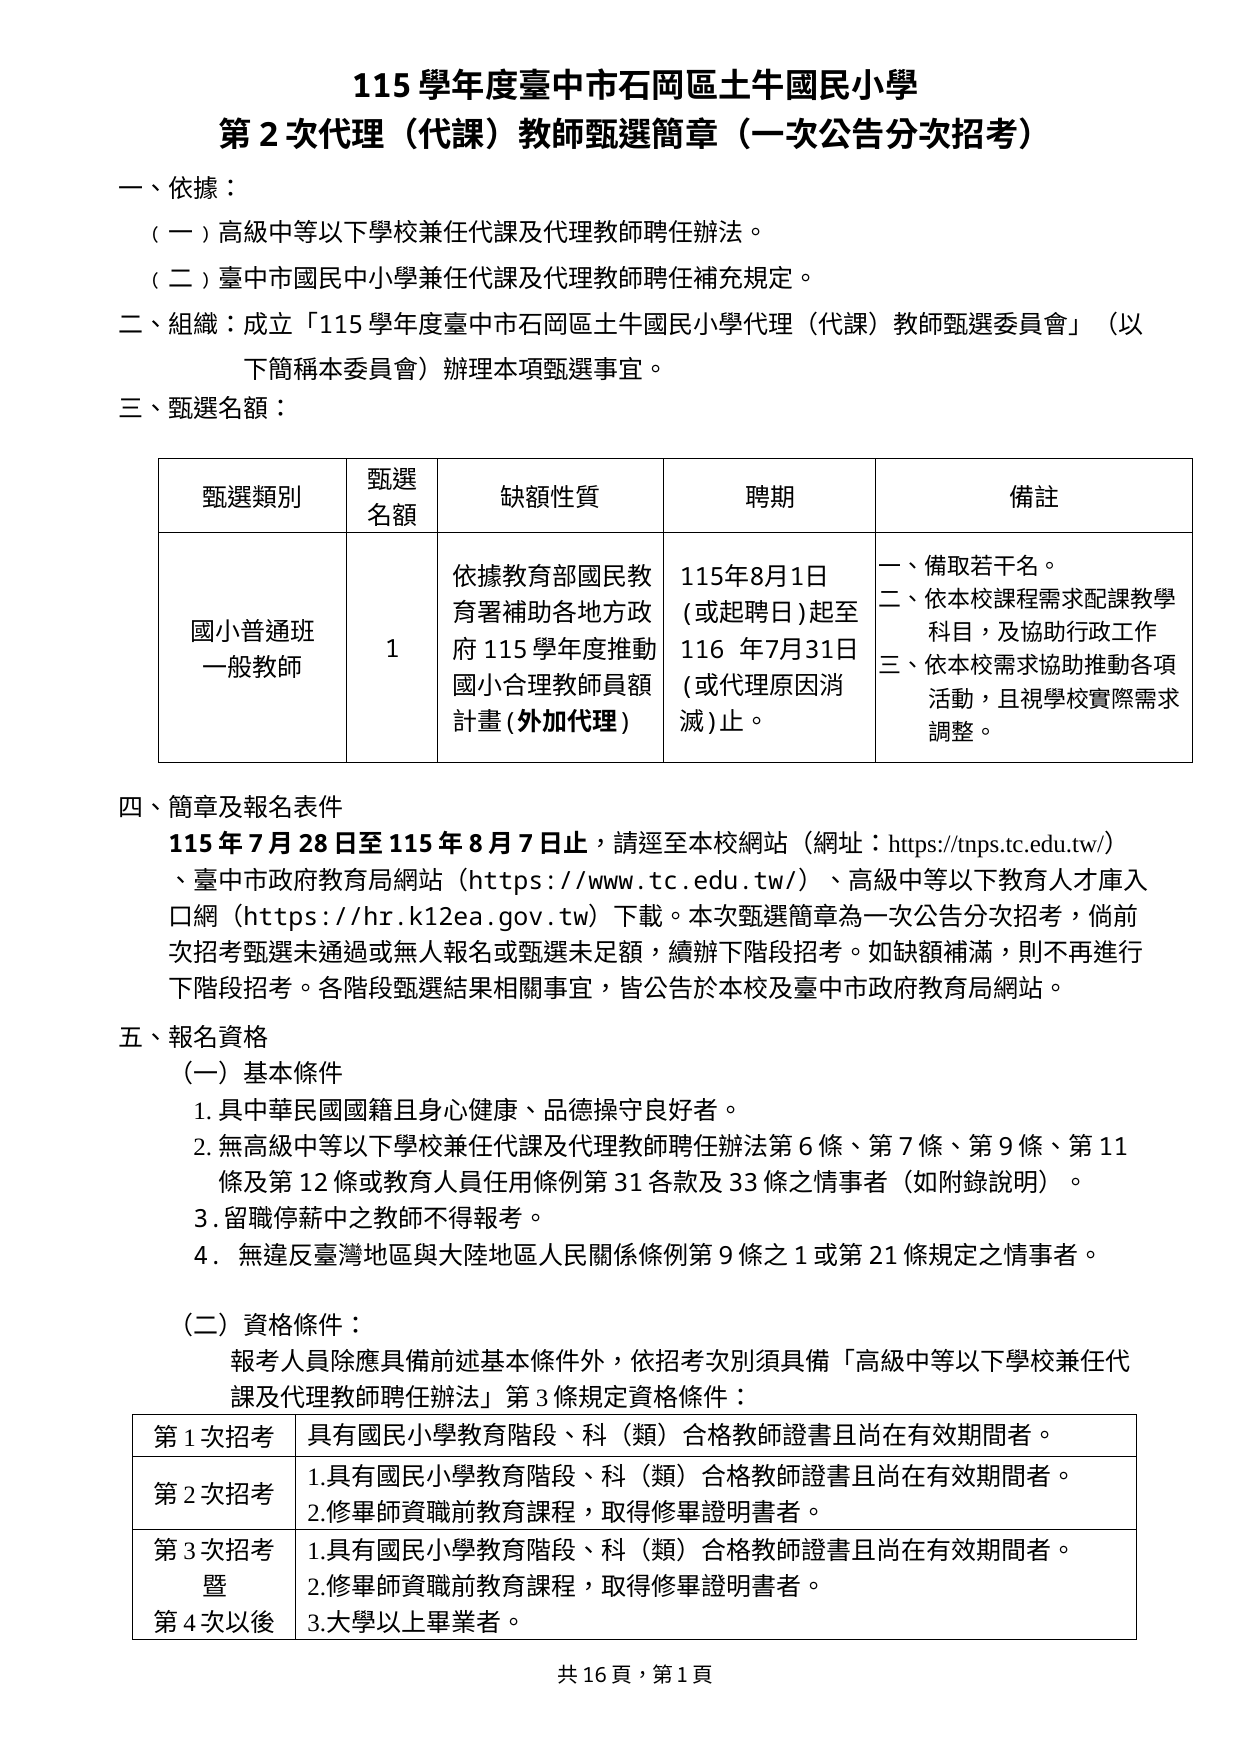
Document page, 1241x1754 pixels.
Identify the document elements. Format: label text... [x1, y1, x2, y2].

text ﹙二﹚臺中市國民中小學兼任代課及代理教師聘任補充規定。 [143, 251, 1152, 296]
table_cell 115年8月1日(或起聘日)起至116 年7月31日(或代理原因消滅)止。 [664, 533, 875, 762]
text 三、甄選名額： [118, 388, 1152, 424]
text 2. 無高級中等以下學校兼任代課及代理教師聘任辦法第6條、第7條、第9條、第11條及第12條或教育人員任用條例第31各款及33條之情事者（如附錄說明）。 [193, 1126, 1152, 1199]
text 3.留職停薪中之教師不得報考。 [193, 1199, 1152, 1235]
text 四、簡章及報名表件 115年7月28日至115年8月7日止，請逕至本校網站（網址：https://tnps.tc.edu.tw/）、臺中市政府教育局網站（https://www.tc.edu.tw/）、高級中等以下教育人才庫入口網（https://hr.k12ea.gov.tw）下載。本次甄選簡章為一次公告分次招考，倘前次招考甄選未通過或無人報名或甄選未足額，續辦下階段招考。如缺額補滿，則不再進行下階段招考。各階段甄選結果相關事宜，皆公告於本校及臺中市政府教育局網站。 [118, 788, 1152, 1005]
table_cell 1.具有國民小學教育階段、科（類）合格教師證書且尚在有效期間者。 2.修畢師資職前教育課程，取得修畢證明書者。 3.大學以上畢業者。 [296, 1530, 1136, 1639]
text ﹙一﹚高級中等以下學校兼任代課及代理教師聘任辦法。 [143, 205, 1152, 251]
table_header 甄選類別 [159, 459, 346, 532]
table_cell 1 [347, 533, 437, 762]
table_cell 一、備取若干名。 二、依本校課程需求配課教學科目，及協助行政工作 三、依本校需求協助推動各項活動，且視學校實際需求調整。 [876, 533, 1192, 762]
table_header 具有國民小學教育階段、科（類）合格教師證書且尚在有效期間者。 [296, 1415, 1136, 1456]
table_cell 第3次招考暨 第4次以後 [133, 1530, 295, 1639]
text 第2次代理（代課）教師甄選簡章（一次公告分次招考） [118, 107, 1152, 156]
text （一）基本條件 [168, 1054, 1152, 1090]
table_header 缺額性質 [438, 459, 663, 532]
text 五、報名資格 [118, 1018, 1152, 1054]
table_header 聘期 [664, 459, 875, 532]
text 4. 無違反臺灣地區與大陸地區人民關係條例第9條之1或第21條規定之情事者。 [193, 1235, 1152, 1271]
table_cell 1.具有國民小學教育階段、科（類）合格教師證書且尚在有效期間者。 2.修畢師資職前教育課程，取得修畢證明書者。 [296, 1457, 1136, 1529]
table_header 備註 [876, 459, 1192, 532]
text 二、組織：成立「115學年度臺中市石岡區土牛國民小學代理（代課）教師甄選委員會」（以下簡稱本委員會）辦理本項甄選事宜。 [118, 296, 1152, 388]
table_header 甄選 名額 [347, 459, 437, 532]
table_cell 國小普通班 一般教師 [159, 533, 346, 762]
text 115學年度臺中市石岡區土牛國民小學 [118, 59, 1152, 107]
text 報考人員除應具備前述基本條件外，依招考次別須具備「高級中等以下學校兼任代課及代理教師聘任辦法」第3條規定資格條件： [231, 1342, 1152, 1414]
text （二）資格條件： [168, 1305, 1152, 1342]
table_cell 依據教育部國民教育署補助各地方政府115學年度推動國小合理教師員額計畫(外加代理) [438, 533, 663, 762]
text 1. 具中華民國國籍且身心健康、品德操守良好者。 [193, 1090, 1152, 1126]
text 一、依據： [118, 168, 1152, 205]
table_header 第1次招考 [133, 1415, 295, 1456]
table_cell 第2次招考 [133, 1457, 295, 1529]
